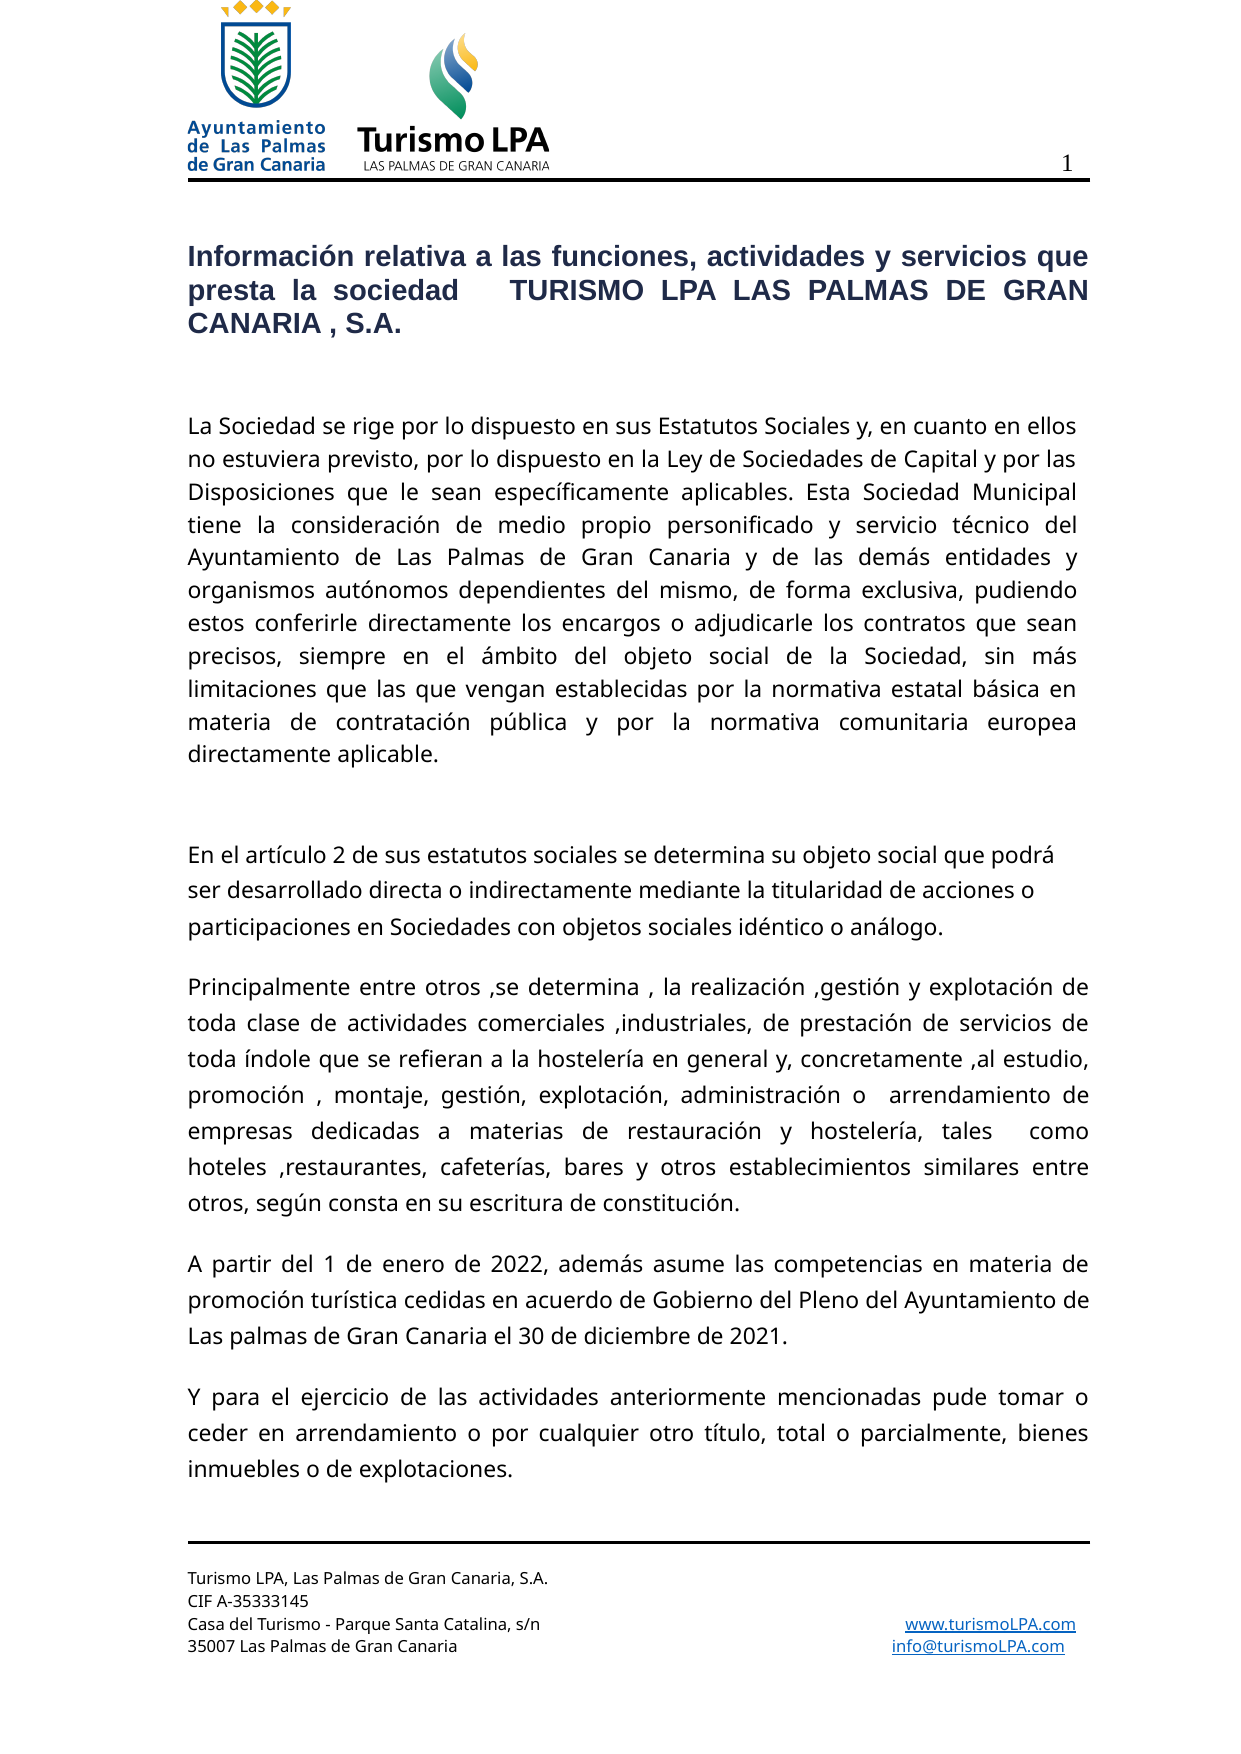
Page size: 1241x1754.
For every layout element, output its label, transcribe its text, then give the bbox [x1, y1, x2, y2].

picture [187, 0, 550, 171]
text Principalmente entre otros ,se determina , la realización ,gestión y explotación de toda clase de actividades comerciales ,industriales, de prestación de servicios de toda índole que se refieran a la hostelería en general y, concretamente ,al estudio, promoción , montaje, gestión, explotación, administración o arrendamiento de empresas dedicadas a materias de restauración y hostelería, tales como hoteles ,restaurantes, cafeterías, bares y otros establecimientos similares entre otros, según consta en su escritura de constitución. [187, 971, 1090, 1218]
text La Sociedad se rige por lo dispuesto en sus Estatutos Sociales y, en cuanto en ellos no estuviera previsto, por lo dispuesto en la Ley de Sociedades de Capital y por las Disposiciones que le sean específicamente aplicables. Esta Sociedad Municipal tiene la consideración de medio propio personificado y servicio técnico del Ayuntamiento de Las Palmas de Gran Canaria y de las demás entidades y organismos autónomos dependientes del mismo, de forma exclusiva, pudiendo estos conferirle directamente los encargos o adjudicarle los contratos que sean precisos, siempre en el ámbito del objeto social de la Sociedad, sin más limitaciones que las que vengan establecidas por la normativa estatal básica en materia de contratación pública y por la normativa comunitaria europea directamente aplicable. [187, 410, 1078, 769]
text En el artículo 2 de sus estatutos sociales se determina su objeto social que podrá ser desarrollado directa o indirectamente mediante la titularidad de acciones o participaciones en Sociedades con objetos sociales idéntico o análogo. [187, 838, 1090, 942]
text A partir del 1 de enero de 2022, además asume las competencias en materia de promoción turística cedidas en acuerdo de Gobierno del Pleno del Ayuntamiento de Las palmas de Gran Canaria el 30 de diciembre de 2021. [187, 1248, 1090, 1351]
text Y para el ejercicio de las actividades anteriormente mencionadas pude tomar o ceder en arrendamiento o por cualquier otro título, total o parcialmente, bienes inmuebles o de explotaciones. [187, 1381, 1090, 1484]
text Información relativa a las funciones, actividades y servicios que presta la sociedad TURISMO LPA LAS PALMAS DE GRAN CANARIA , S.A. [187, 239, 1090, 340]
